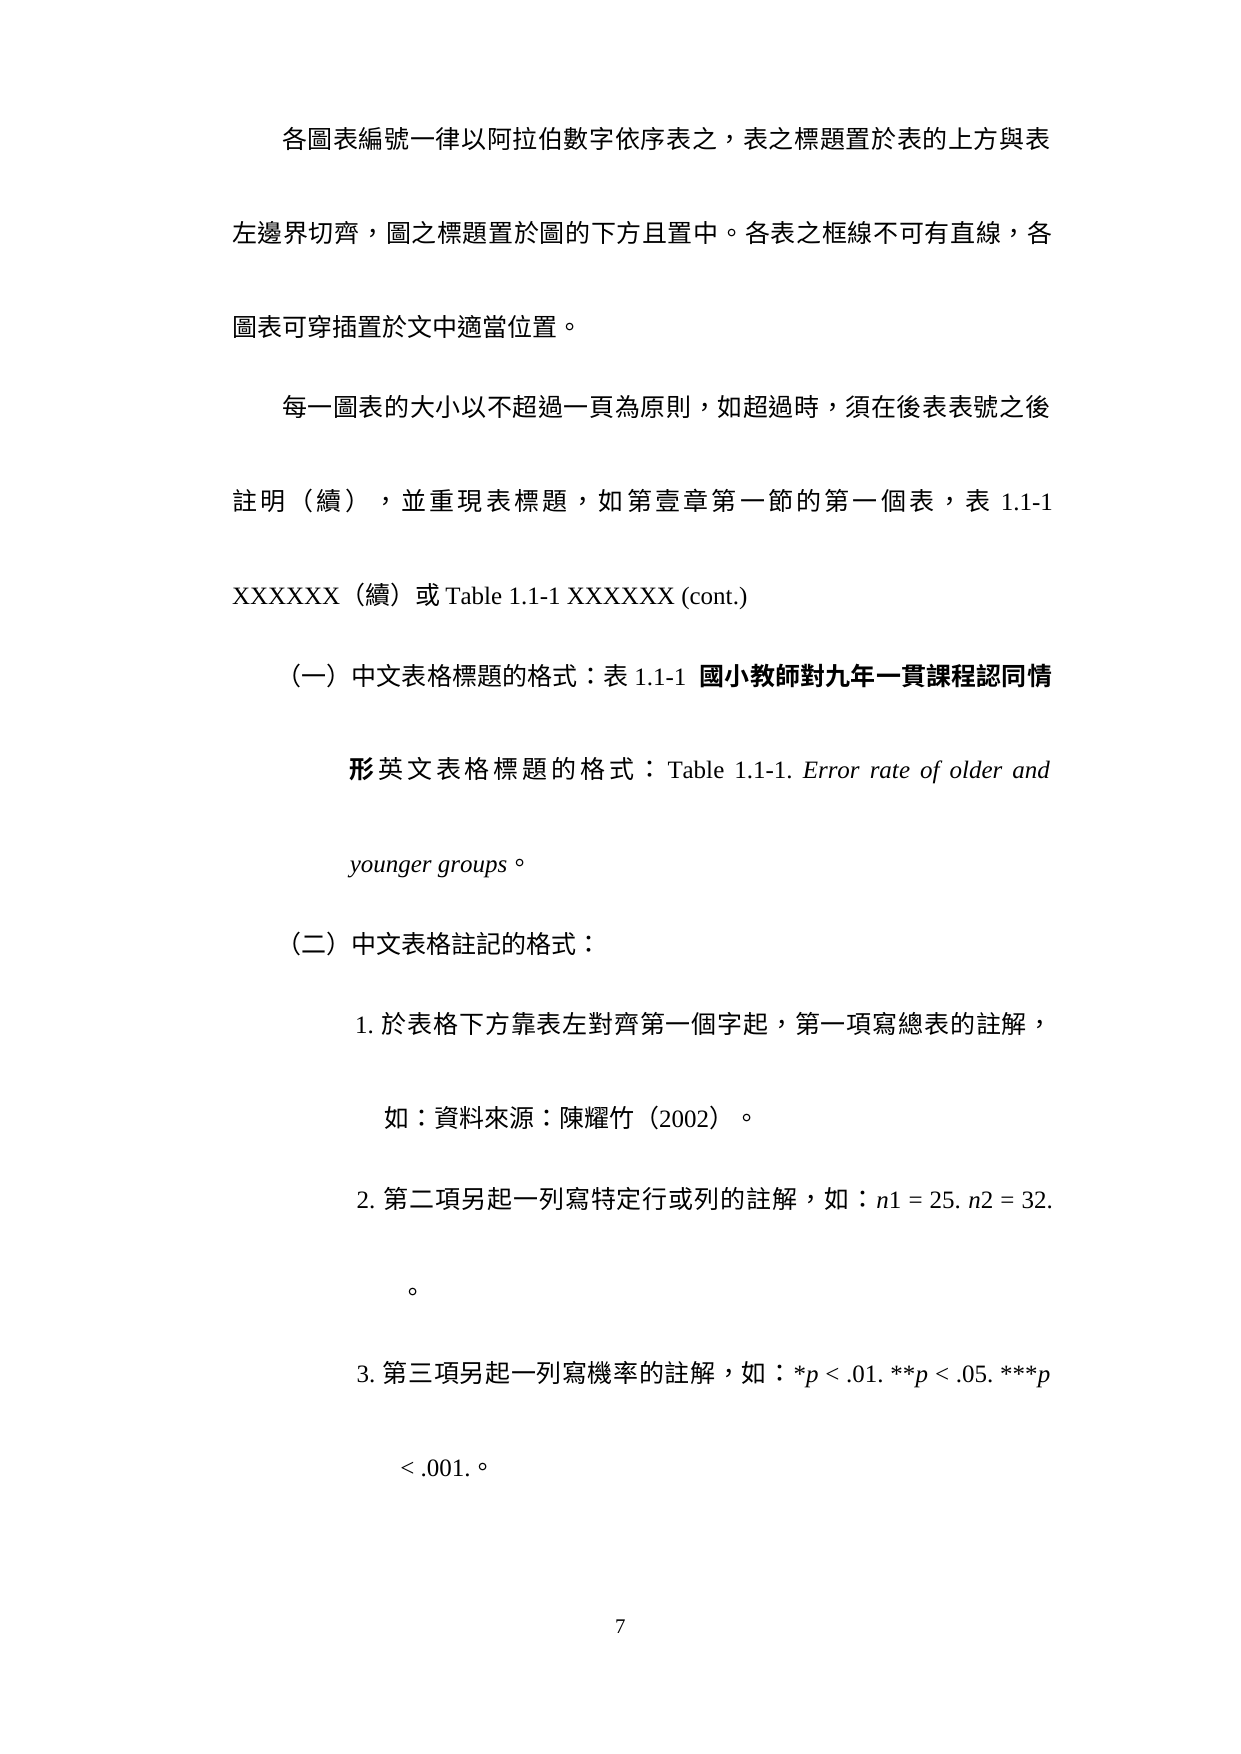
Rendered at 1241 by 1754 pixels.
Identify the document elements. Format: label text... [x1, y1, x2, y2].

text 各圖表編號一律以阿拉伯數字依序表之，表之標題置於表的上方與表左邊界切齊，圖之標題置於圖的下方且置中。各表之框線不可有直線，各圖表可穿插置於文中適當位置。 [232, 96, 1053, 346]
text 3. 第三項另起一列寫機率的註解，如：*p < .01. **p < .05. ***p < .001.。 [356, 1330, 1053, 1486]
text （一）中文表格標題的格式：表1.1-1 國小教師對九年一貫課程認同情形英文表格標題的格式：Table 1.1-1. Error rate of older and younger groups。 [276, 632, 1053, 882]
text 2. 第二項另起一列寫特定行或列的註解，如：n1 = 25. n2 = 32. 。 [356, 1156, 1053, 1312]
text 每一圖表的大小以不超過一頁為原則，如超過時，須在後表表號之後註明（續），並重現表標題，如第壹章第一節的第一個表，表1.1-1 XXXXXX（續）或Table 1.1-1 XXXXXX (cont.) [232, 364, 1053, 614]
text （二）中文表格註記的格式： [276, 901, 1053, 963]
text 1. 於表格下方靠表左對齊第一個字起，第一項寫總表的註解，如：資料來源：陳耀竹（2002）。 [355, 981, 1053, 1137]
